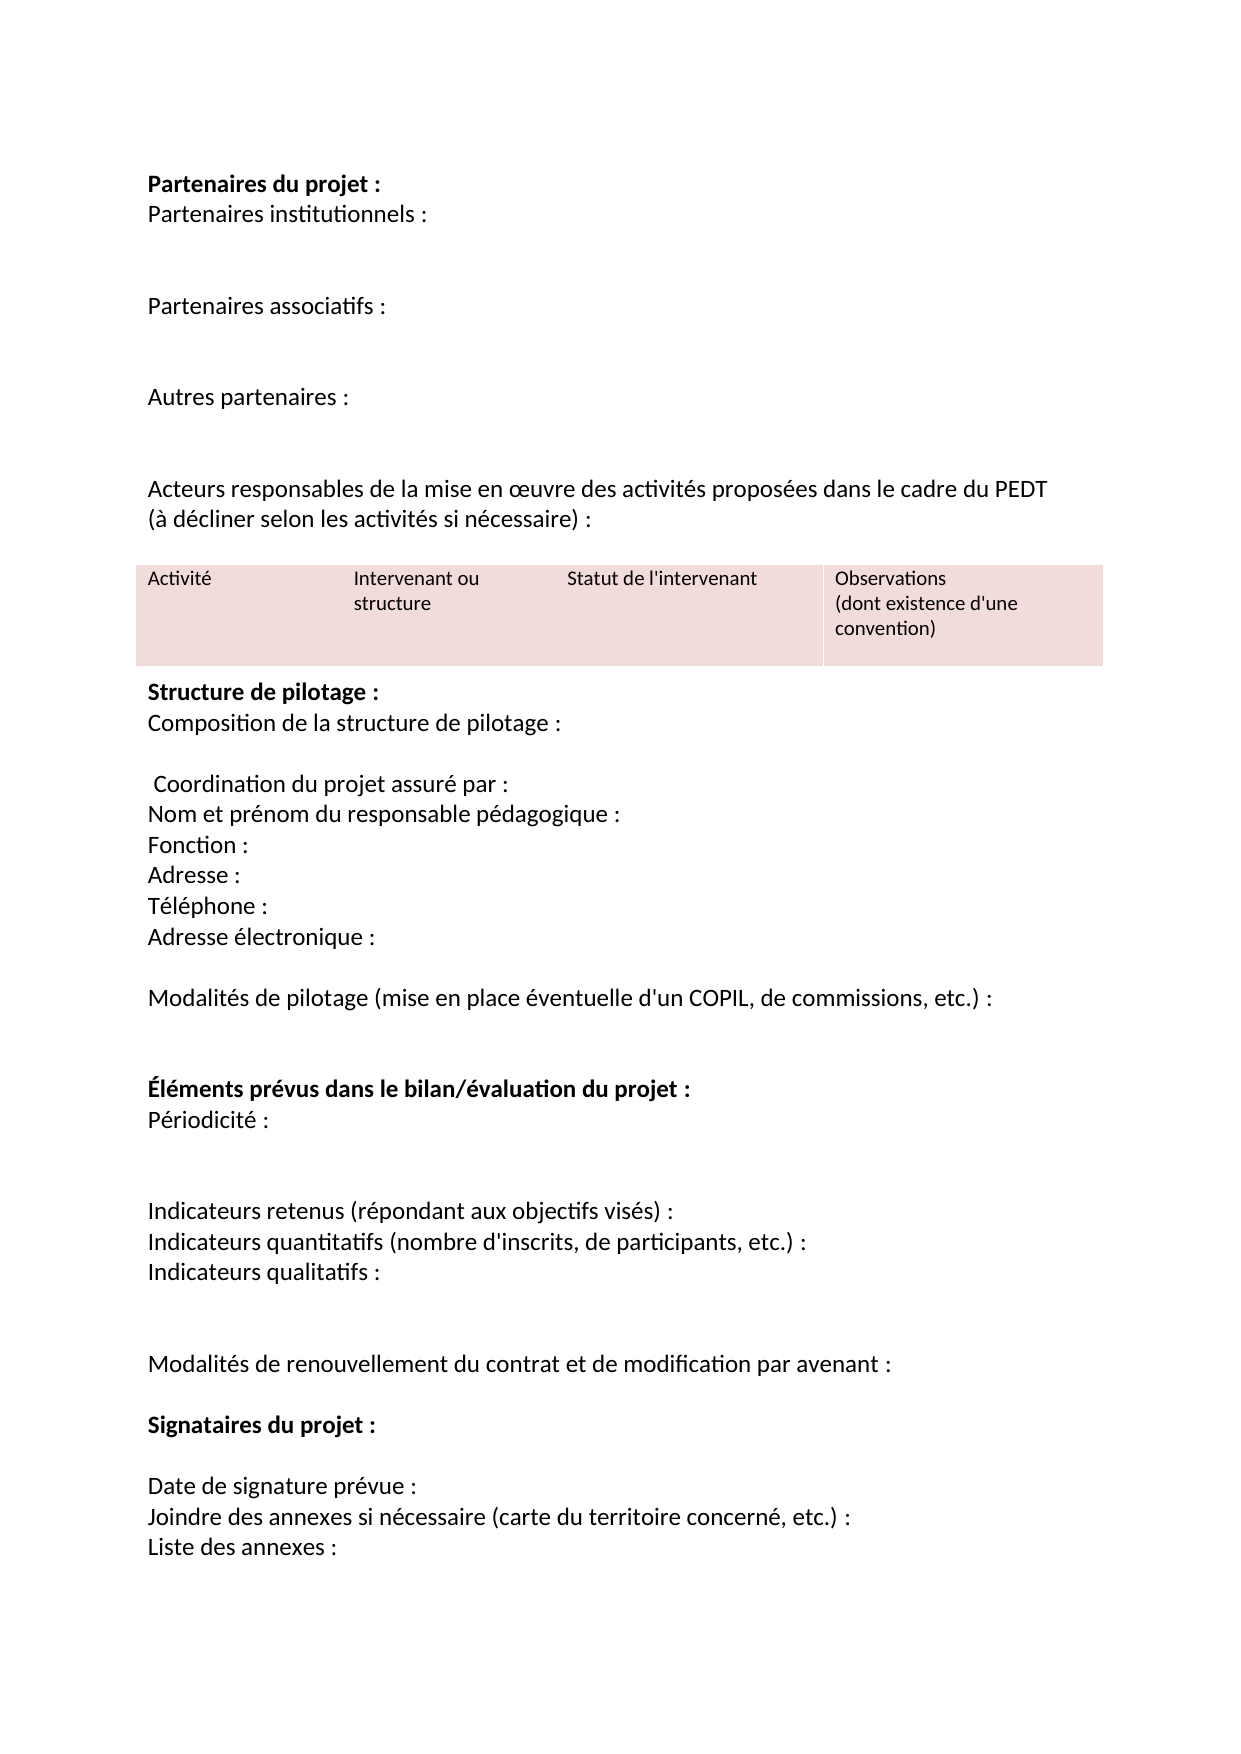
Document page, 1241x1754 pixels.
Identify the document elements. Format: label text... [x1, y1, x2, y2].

text Périodicité : [148, 1104, 1093, 1134]
text Téléphone : [148, 890, 1093, 921]
text Coordination du projet assuré par : [148, 768, 1093, 799]
table_cell [824, 641, 1103, 666]
text Liste des annexes : [148, 1531, 1093, 1562]
text Fonction : [148, 829, 1093, 860]
text Modalités de renouvellement du contrat et de modification par avenant : [148, 1348, 1093, 1378]
table_cell [136, 641, 342, 666]
text Éléments prévus dans le bilan/évaluation du projet : [148, 1073, 1093, 1104]
text Adresse électronique : [148, 921, 1093, 951]
text Indicateurs retenus (répondant aux objectifs visés) : [148, 1195, 1093, 1226]
table_header Statut de l'intervenant [556, 565, 823, 641]
table_cell [556, 641, 823, 666]
text Indicateurs quantitatifs (nombre d'inscrits, de participants, etc.) : [148, 1226, 1093, 1256]
table_header Activité [136, 565, 342, 641]
text Modalités de pilotage (mise en place éventuelle d'un COPIL, de commissions, etc.) : [148, 982, 1093, 1012]
text Partenaires du projet : [148, 148, 1093, 198]
text Autres partenaires : [148, 382, 1093, 412]
table_header Observations (dont existence d'une convention) [824, 565, 1103, 641]
table_header Intervenant ou structure [342, 565, 556, 641]
text Joindre des annexes si nécessaire (carte du territoire concerné, etc.) : [148, 1501, 1093, 1531]
text Adresse : [148, 860, 1093, 890]
text Partenaires institutionnels : [148, 198, 1093, 229]
text Acteurs responsables de la mise en œuvre des activités proposées dans le cadre du PEDT (à décliner selon les activités si nécessaire) : [148, 473, 1093, 534]
text Indicateurs qualitatifs : [148, 1256, 1093, 1287]
text Partenaires associatifs : [148, 290, 1093, 321]
table_cell [342, 641, 556, 666]
text Structure de pilotage : [148, 677, 1093, 707]
text Date de signature prévue : [148, 1470, 1093, 1501]
text Composition de la structure de pilotage : [148, 707, 1093, 738]
text Nom et prénom du responsable pédagogique : [148, 799, 1093, 829]
text Signataires du projet : [148, 1409, 1093, 1439]
